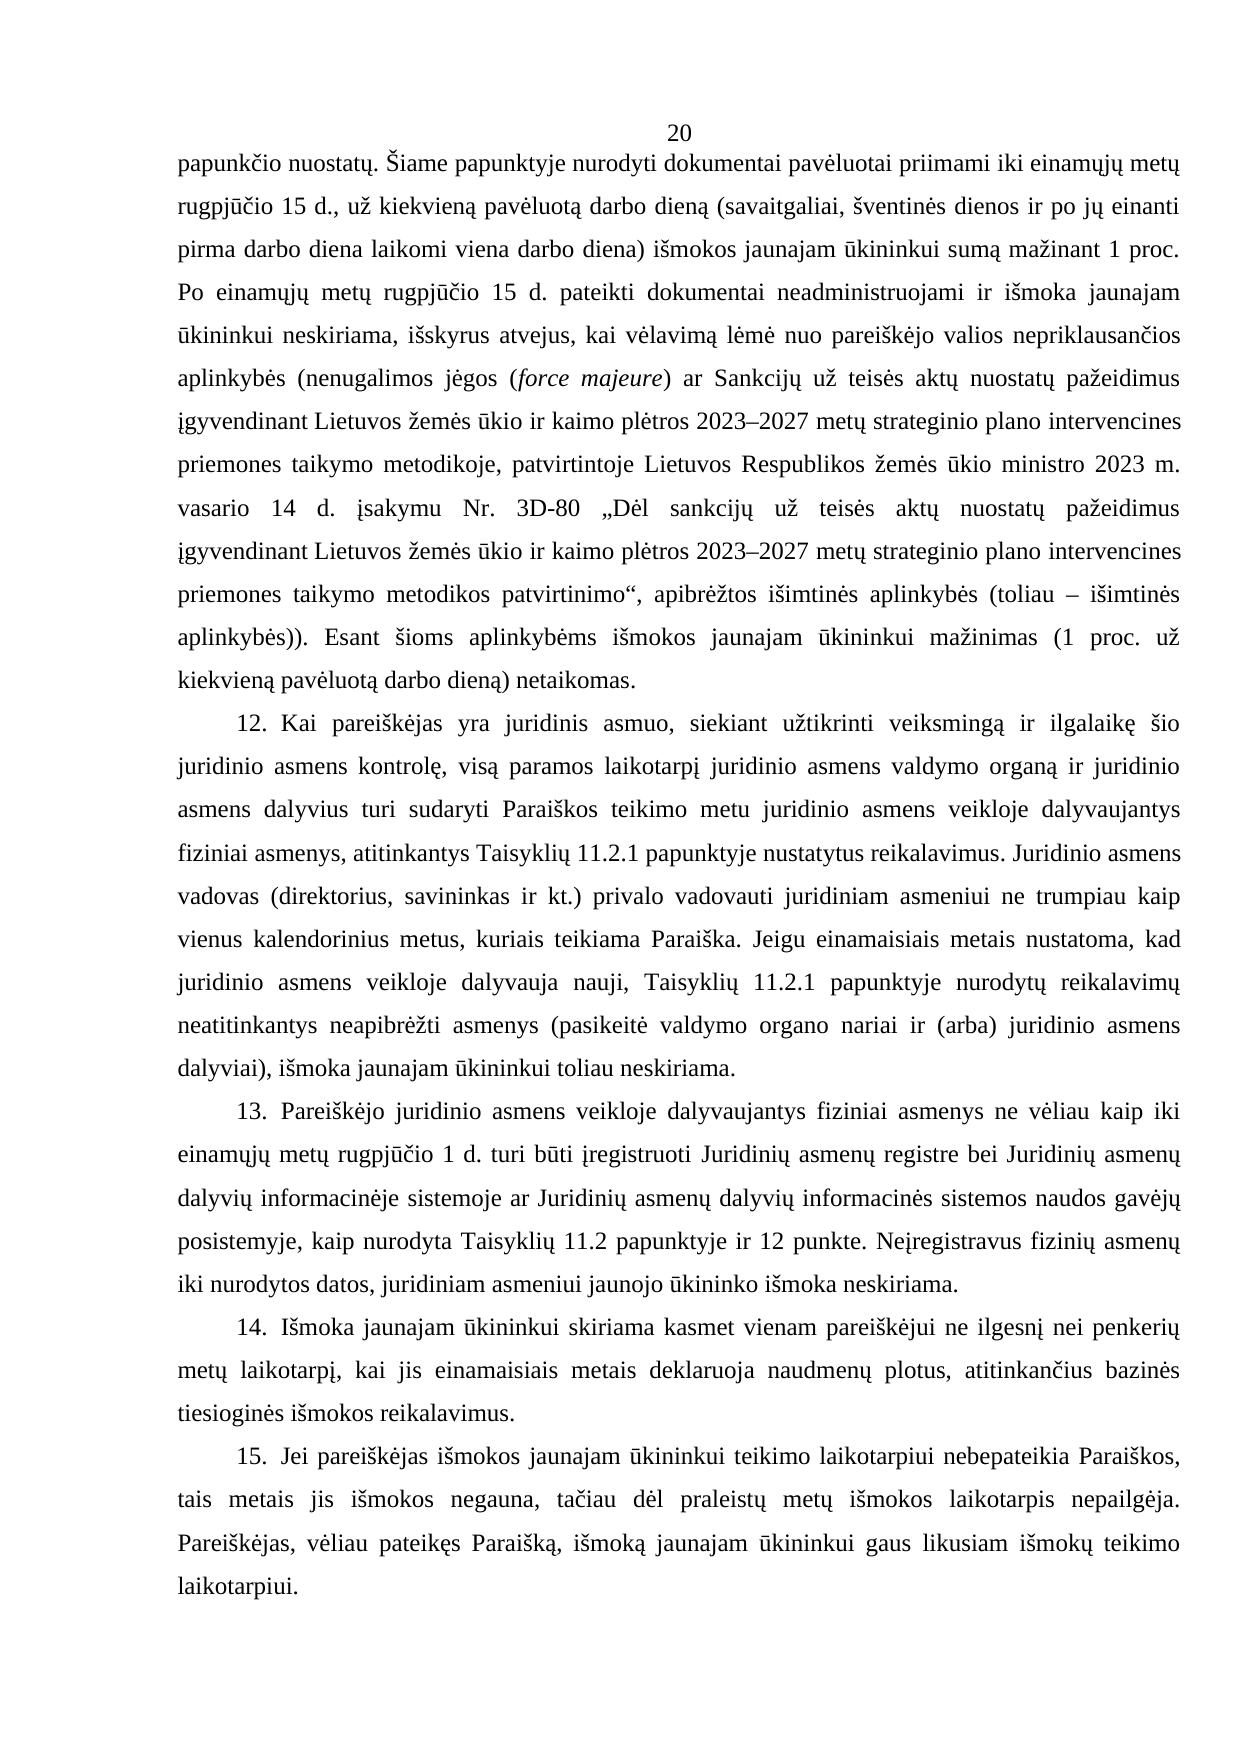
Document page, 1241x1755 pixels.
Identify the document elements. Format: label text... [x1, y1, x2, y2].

text 15. Jei pareiškėjas išmokos jaunajam ūkininkui teikimo laikotarpiui nebepateikia Paraiškos, tais metais jis išmokos negauna, tačiau dėl praleistų metų išmokos laikotarpis nepailgėja. Pareiškėjas, vėliau pateikęs Paraišką, išmoką jaunajam ūkininkui gaus likusiam išmokų teikimo laikotarpiui. [177, 1441, 1181, 1599]
text 13. Pareiškėjo juridinio asmens veikloje dalyvaujantys fiziniai asmenys ne vėliau kaip iki einamųjų metų rugpjūčio 1 d. turi būti įregistruoti Juridinių asmenų registre bei Juridinių asmenų dalyvių informacinėje sistemoje ar Juridinių asmenų dalyvių informacinės sistemos naudos gavėjų posistemyje, kaip nurodyta Taisyklių 11.2 papunktyje ir 12 punkte. Neįregistravus fizinių asmenų iki nurodytos datos, juridiniam asmeniui jaunojo ūkininko išmoka neskiriama. [177, 1096, 1181, 1298]
text 12. Kai pareiškėjas yra juridinis asmuo, siekiant užtikrinti veiksmingą ir ilgalaikę šio juridinio asmens kontrolę, visą paramos laikotarpį juridinio asmens valdymo organą ir juridinio asmens dalyvius turi sudaryti Paraiškos teikimo metu juridinio asmens veikloje dalyvaujantys fiziniai asmenys, atitinkantys Taisyklių 11.2.1 papunktyje nustatytus reikalavimus. Juridinio asmens vadovas (direktorius, savininkas ir kt.) privalo vadovauti juridiniam asmeniui ne trumpiau kaip vienus kalendorinius metus, kuriais teikiama Paraiška. Jeigu einamaisiais metais nustatoma, kad juridinio asmens veikloje dalyvauja nauji, Taisyklių 11.2.1 papunktyje nurodytų reikalavimų neatitinkantys neapibrėžti asmenys (pasikeitė valdymo organo nariai ir (arba) juridinio asmens dalyviai), išmoka jaunajam ūkininkui toliau neskiriama. [177, 708, 1181, 1082]
text 14. Išmoka jaunajam ūkininkui skiriama kasmet vienam pareiškėjui ne ilgesnį nei penkerių metų laikotarpį, kai jis einamaisiais metais deklaruoja naudmenų plotus, atitinkančius bazinės tiesioginės išmokos reikalavimus. [177, 1312, 1181, 1427]
text papunkčio nuostatų. Šiame papunktyje nurodyti dokumentai pavėluotai priimami iki einamųjų metų rugpjūčio 15 d., už kiekvieną pavėluotą darbo dieną (savaitgaliai, šventinės dienos ir po jų einanti pirma darbo diena laikomi viena darbo diena) išmokos jaunajam ūkininkui sumą mažinant 1 proc. Po einamųjų metų rugpjūčio 15 d. pateikti dokumentai neadministruojami ir išmoka jaunajam ūkininkui neskiriama, išskyrus atvejus, kai vėlavimą lėmė nuo pareiškėjo valios nepriklausančios aplinkybės (nenugalimos jėgos (force majeure) ar Sankcijų už teisės aktų nuostatų pažeidimus įgyvendinant Lietuvos žemės ūkio ir kaimo plėtros 2023–2027 metų strateginio plano intervencines priemones taikymo metodikoje, patvirtintoje Lietuvos Respublikos žemės ūkio ministro 2023 m. vasario 14 d. įsakymu Nr. 3D-80 „Dėl sankcijų už teisės aktų nuostatų pažeidimus įgyvendinant Lietuvos žemės ūkio ir kaimo plėtros 2023–2027 metų strateginio plano intervencines priemones taikymo metodikos patvirtinimo“, apibrėžtos išimtinės aplinkybės (toliau – išimtinės aplinkybės)). Esant šioms aplinkybėms išmokos jaunajam ūkininkui mažinimas (1 proc. už kiekvieną pavėluotą darbo dieną) netaikomas. [177, 148, 1181, 694]
